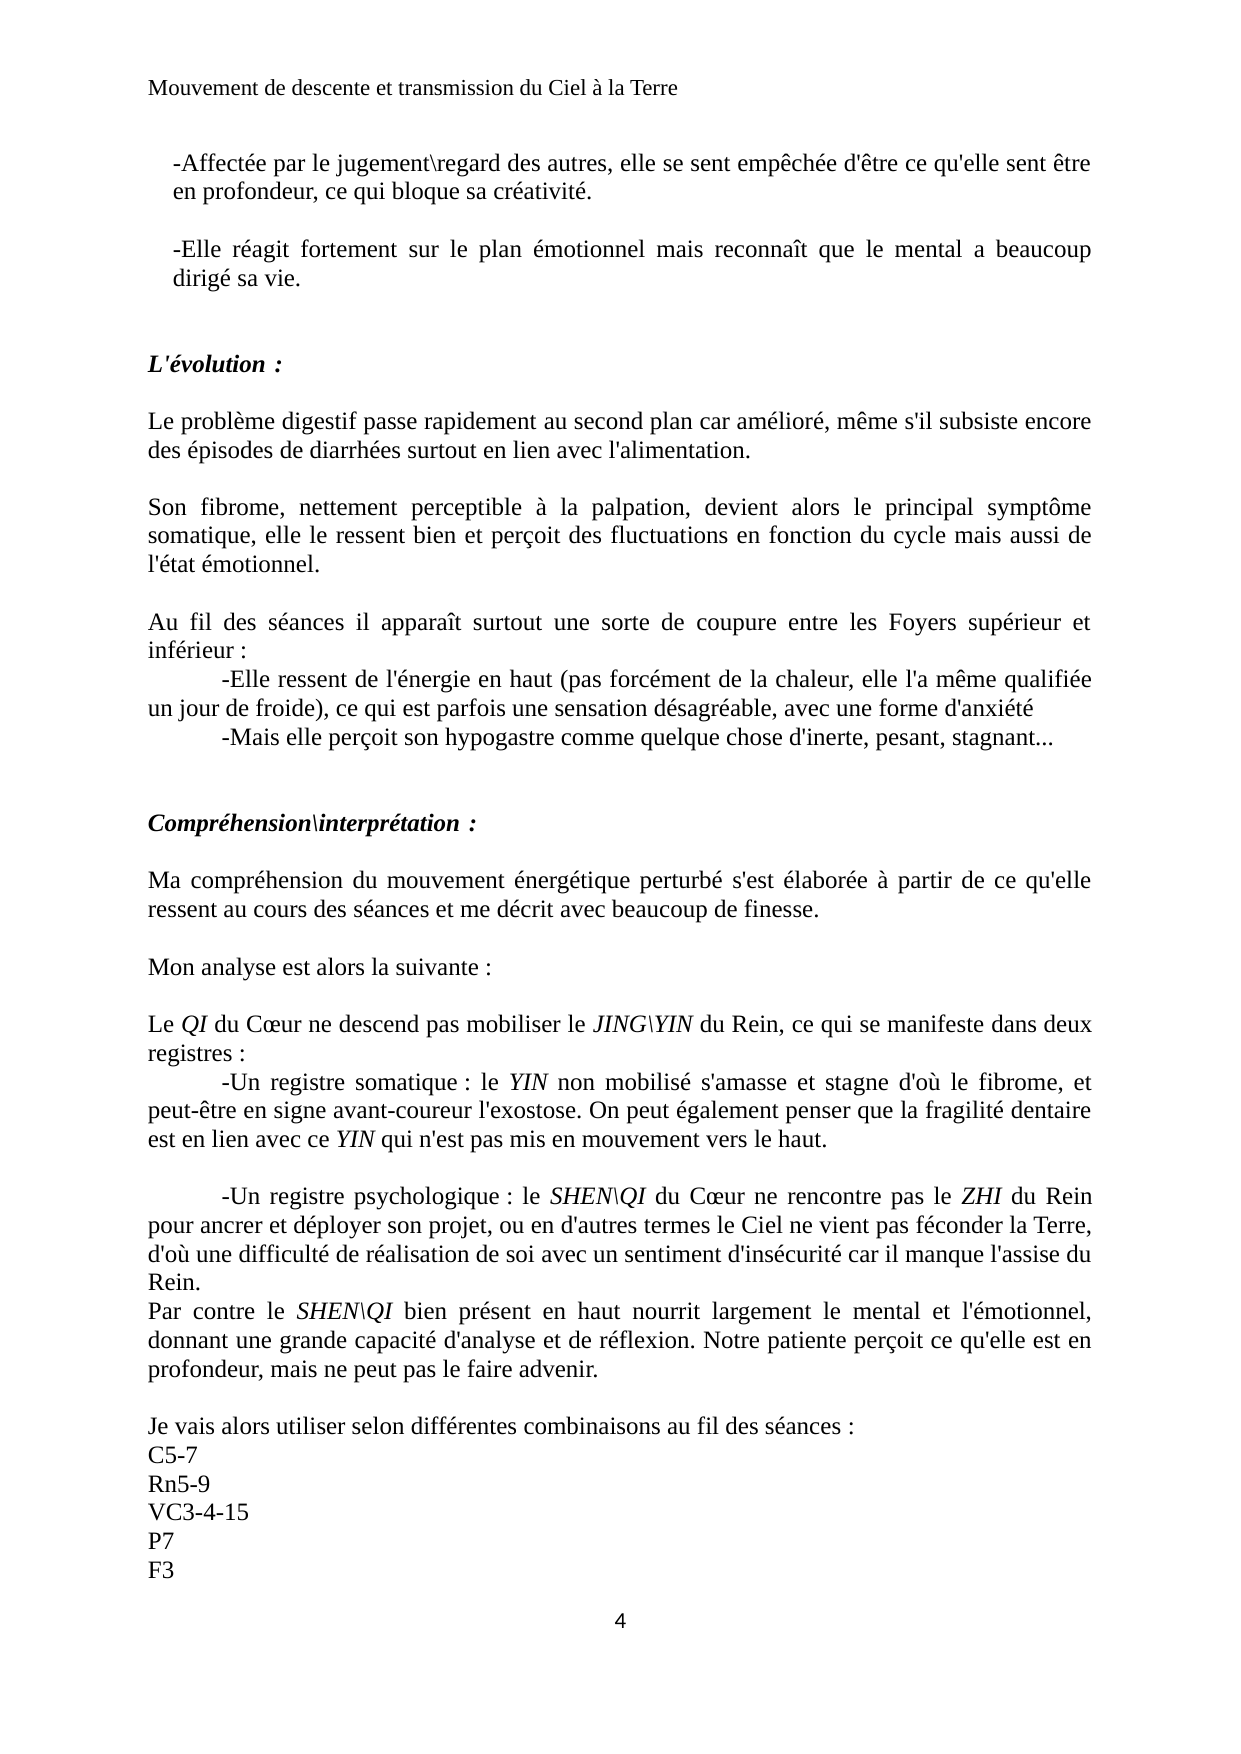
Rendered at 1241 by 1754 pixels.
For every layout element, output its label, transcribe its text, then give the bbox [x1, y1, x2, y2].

text Par contre le SHEN\QI bien présent en haut nourrit largement le mental et l'émotionnel, donnant une grande capacité d'analyse et de réflexion. Notre patiente perçoit ce qu'elle est en profondeur, mais ne peut pas le faire advenir. [148, 1296, 1093, 1382]
text Ma compréhension du mouvement énergétique perturbé s'est élaborée à partir de ce qu'elle ressent au cours des séances et me décrit avec beaucoup de finesse. [148, 866, 1093, 923]
text Le problème digestif passe rapidement au second plan car amélioré, même s'il subsiste encore des épisodes de diarrhées surtout en lien avec l'alimentation. [148, 406, 1093, 464]
text -Elle réagit fortement sur le plan émotionnel mais reconnaît que le mental a beaucoup dirigé sa vie. [173, 234, 1093, 291]
text Mon analyse est alors la suivante : [148, 952, 1093, 981]
text Au fil des séances il apparaît surtout une sorte de coupure entre les Foyers supérieur et inférieur : [148, 607, 1093, 664]
text -Affectée par le jugement\regard des autres, elle se sent empêchée d'être ce qu'elle sent être en profondeur, ce qui bloque sa créativité. [173, 148, 1093, 205]
text Son fibrome, nettement perceptible à la palpation, devient alors le principal symptôme somatique, elle le ressent bien et perçoit des fluctuations en fonction du cycle mais aussi de l'état émotionnel. [148, 492, 1093, 578]
text -Un registre somatique : le YIN non mobilisé s'amasse et stagne d'où le fibrome, et peut-être en signe avant-coureur l'exostose. On peut également penser que la fragilité dentaire est en lien avec ce YIN qui n'est pas mis en mouvement vers le haut. [148, 1067, 1093, 1153]
text L'évolution : [148, 349, 1093, 378]
text F3 [148, 1555, 1093, 1584]
text Rn5-9 [148, 1469, 1093, 1497]
text -Un registre psychologique : le SHEN\QI du Cœur ne rencontre pas le ZHI du Rein pour ancrer et déployer son projet, ou en d'autres termes le Ciel ne vient pas féconder la Terre, d'où une difficulté de réalisation de soi avec un sentiment d'insécurité car il manque l'assise du Rein. [148, 1181, 1093, 1296]
text P7 [148, 1526, 1093, 1555]
text -Elle ressent de l'énergie en haut (pas forcément de la chaleur, elle l'a même qualifiée un jour de froide), ce qui est parfois une sensation désagréable, avec une forme d'anxiété [148, 664, 1093, 722]
text Je vais alors utiliser selon différentes combinaisons au fil des séances : [148, 1411, 1093, 1440]
text Le QI du Cœur ne descend pas mobiliser le JING\YIN du Rein, ce qui se manifeste dans deux registres : [148, 1009, 1093, 1067]
text C5-7 [148, 1440, 1093, 1469]
text VC3-4-15 [148, 1497, 1093, 1526]
text Compréhension\interprétation : [148, 808, 1093, 837]
text -Mais elle perçoit son hypogastre comme quelque chose d'inerte, pesant, stagnant... [148, 722, 1093, 751]
